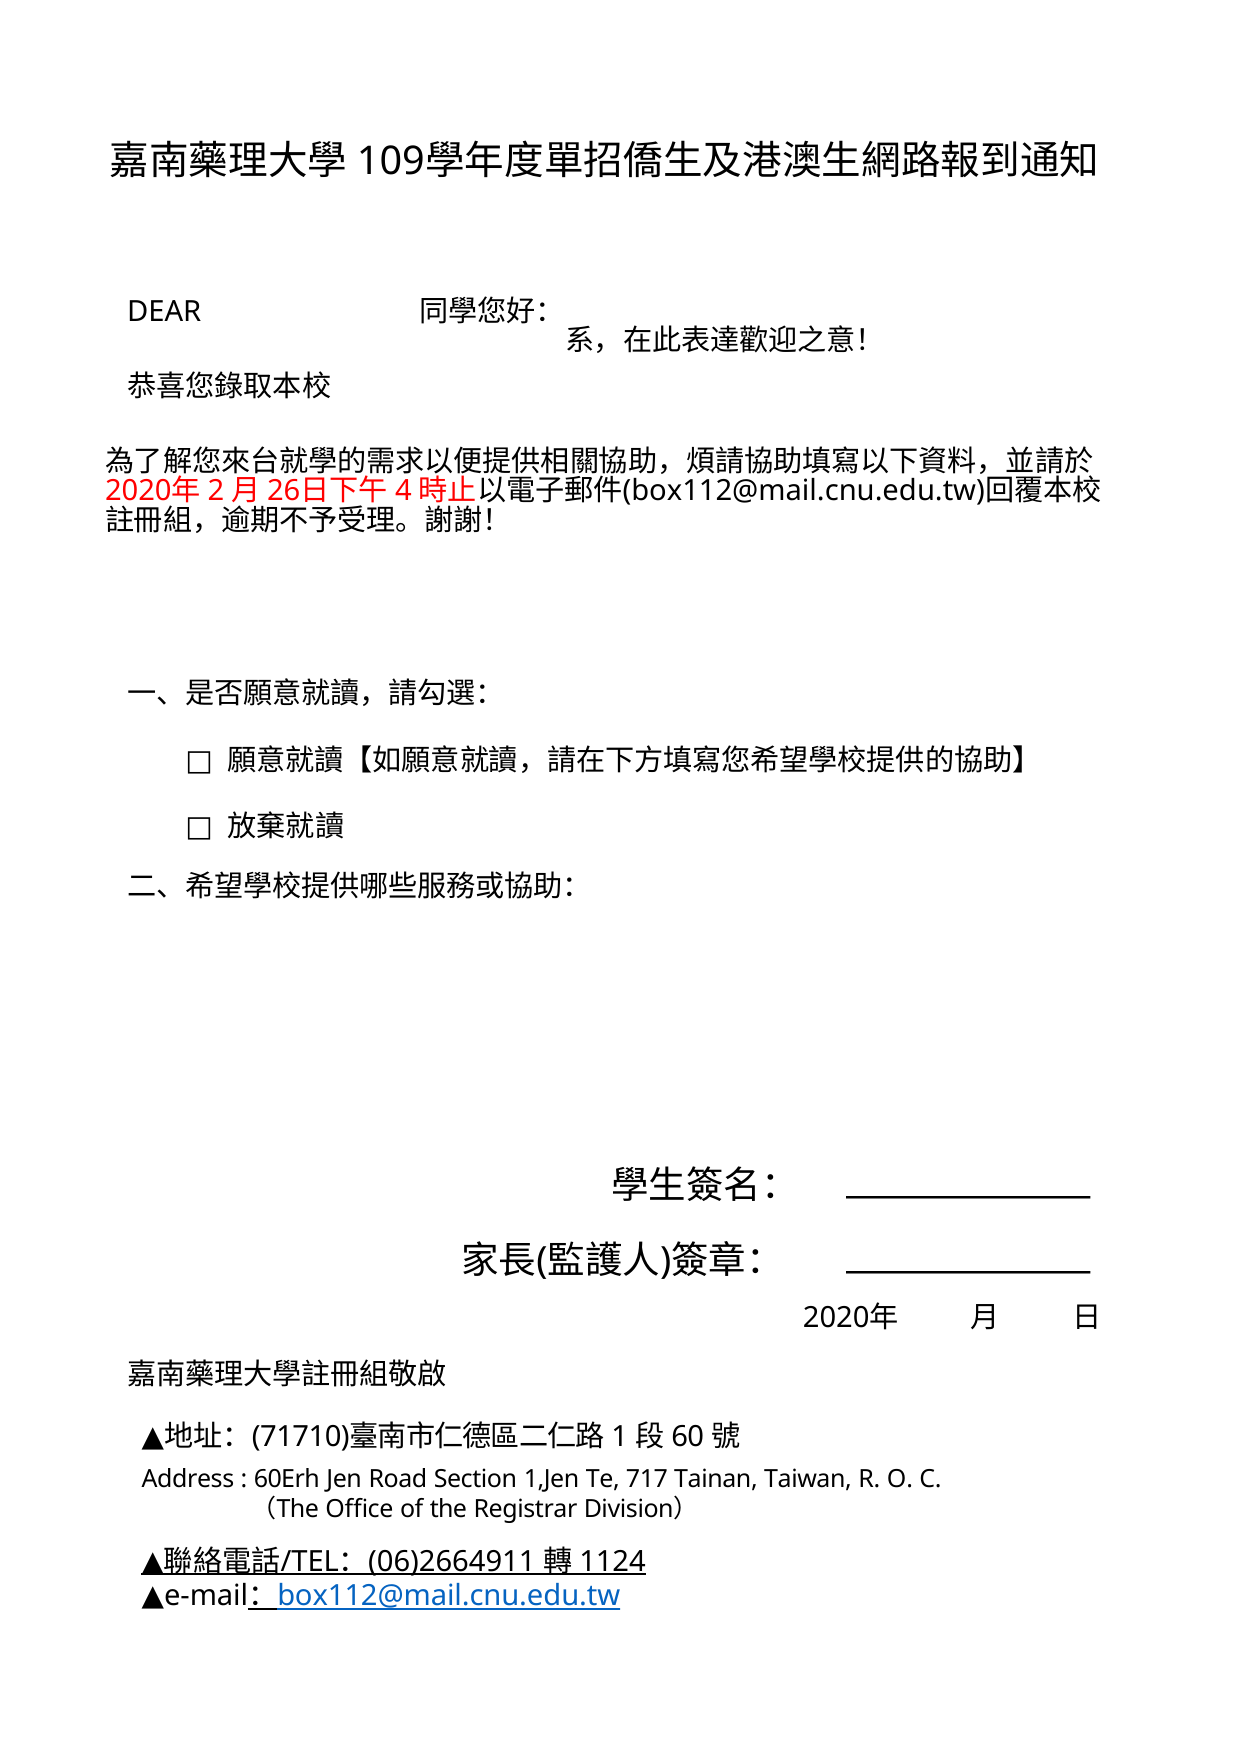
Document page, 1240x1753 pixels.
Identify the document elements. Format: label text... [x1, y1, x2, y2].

text 嘉南藥理大學註冊組敬啟 [127, 1361, 479, 1391]
text 系，在此表達歡迎之意！ [565, 327, 938, 357]
text 註冊組，逾期不予受理。謝謝！ [105, 507, 1231, 536]
text 恭喜您錄取本校 [127, 373, 358, 402]
text 家長(監護人)簽章： [461, 1244, 837, 1281]
text 學生簽名： [611, 1169, 837, 1206]
text 2020年 [803, 1304, 923, 1333]
text 日 [1073, 1304, 1128, 1333]
text 月 [971, 1304, 1026, 1333]
text 同學您好： [419, 298, 938, 327]
text ▲e-mail：box112@mail.cnu.edu.tw [141, 1578, 706, 1613]
text （The Office of the Registrar Division） [251, 1494, 1072, 1523]
text 嘉南藥理大學 109學年度單招僑生及港澳生網路報到通知 [109, 143, 1231, 182]
text Address : 60Erh Jen Road Section 1,Jen Te, 717 Tainan, Taiwan, R. O. C. [141, 1464, 1072, 1494]
text 為了解您來台就學的需求以便提供相關協助，煩請協助填寫以下資料，並請於 [105, 448, 1231, 477]
text □ 放棄就讀 [185, 813, 372, 843]
text 2020年 2月 26日下午 4時止以電子郵件(box112@mail.cnu.edu.tw)回覆本校 [105, 477, 1231, 507]
text ▲聯絡電話/TEL：(06)2664911 轉 1124 [141, 1543, 706, 1578]
text 二、希望學校提供哪些服務或協助： [127, 873, 647, 902]
text □ 願意就讀【如願意就讀，請在下方填寫您希望學校提供的協助】 [185, 747, 1157, 776]
text 一、是否願意就讀，請勾選： [127, 680, 546, 709]
text DEAR [127, 298, 211, 327]
text ▲地址：(71710)臺南市仁德區二仁路 1 段 60 號 [141, 1418, 819, 1453]
